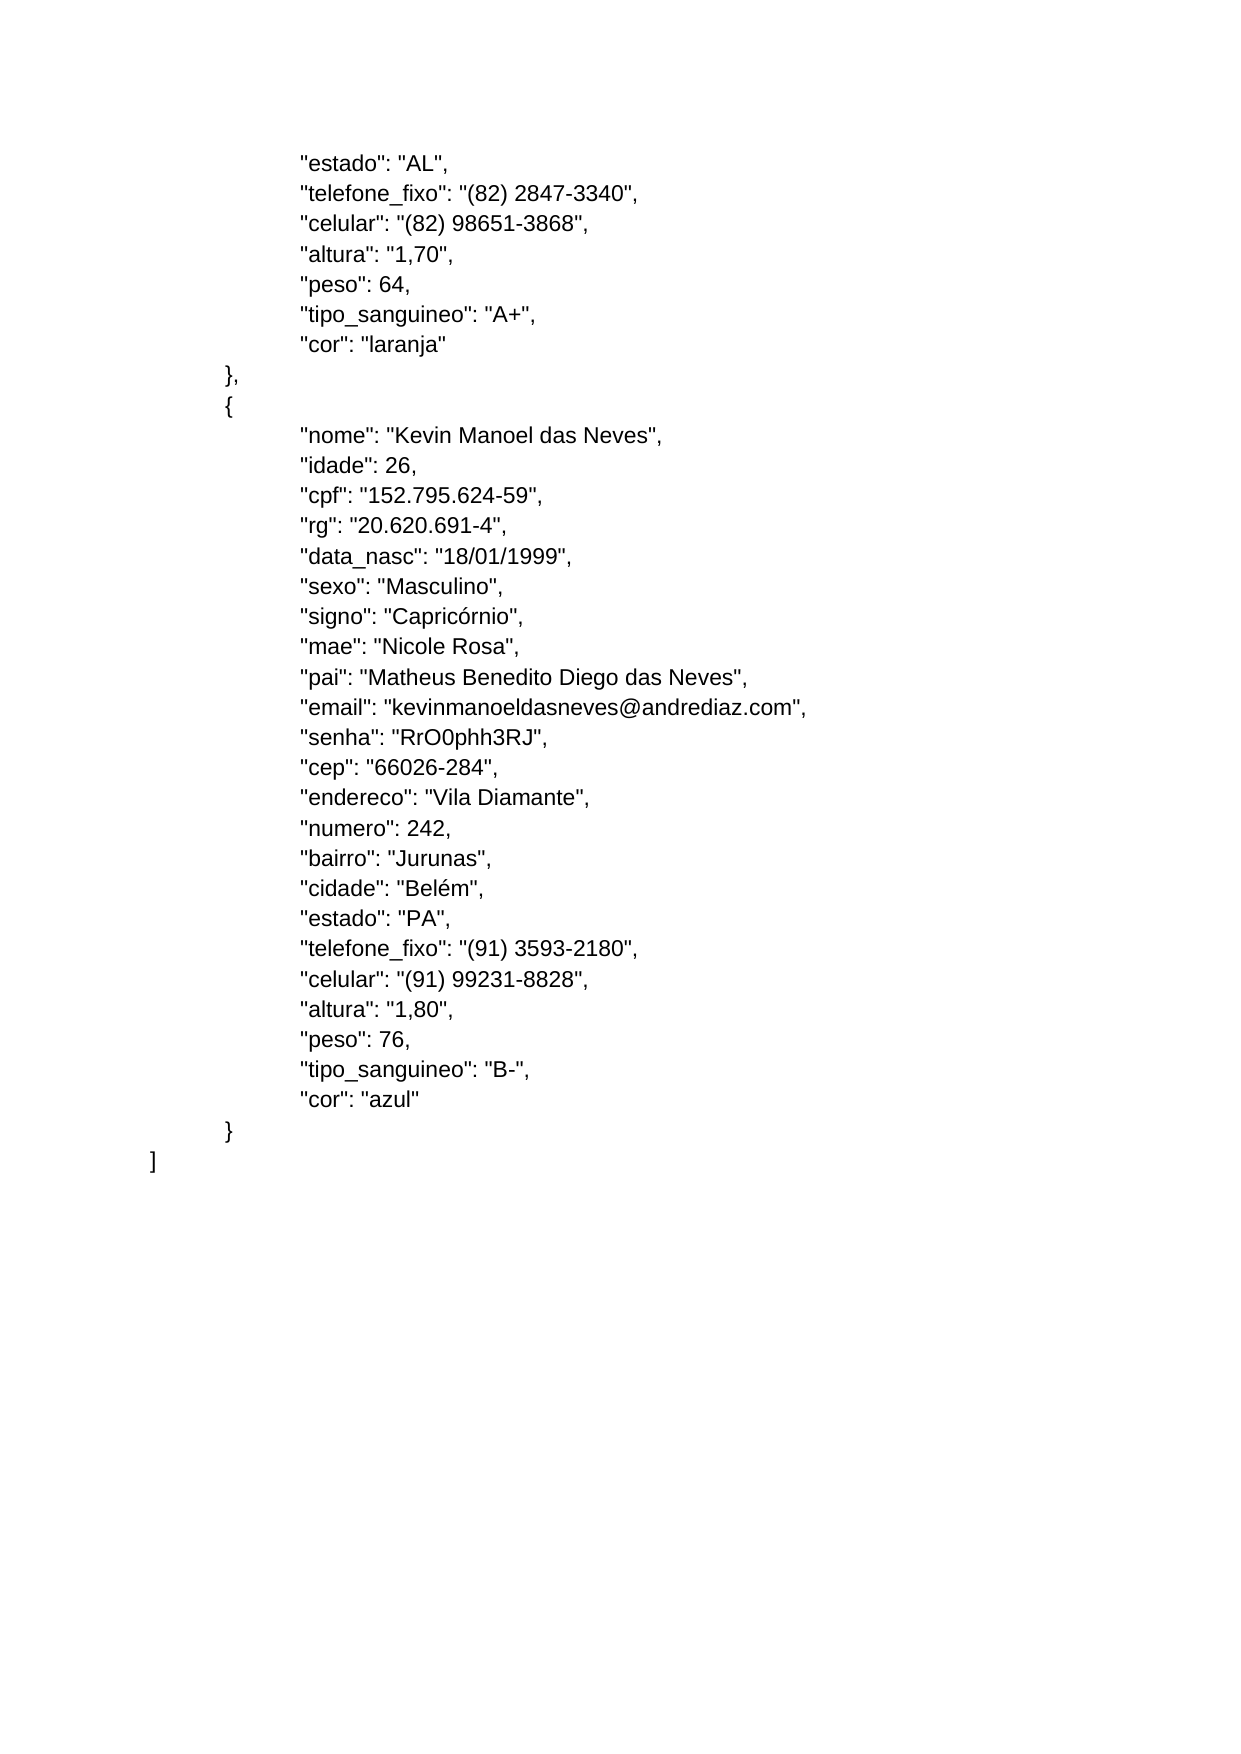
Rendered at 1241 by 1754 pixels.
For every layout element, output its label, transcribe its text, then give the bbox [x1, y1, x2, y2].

text "data_nasc": "18/01/1999", [150, 543, 1090, 569]
text "peso": 64, [150, 271, 1090, 297]
text "endereco": "Vila Diamante", [150, 784, 1090, 811]
text "celular": "(82) 98651-3868", [150, 210, 1090, 237]
text "nome": "Kevin Manoel das Neves", [150, 422, 1090, 448]
text "celular": "(91) 99231-8828", [150, 966, 1090, 992]
text "telefone_fixo": "(91) 3593-2180", [150, 935, 1090, 962]
text "signo": "Capricórnio", [150, 603, 1090, 629]
text "cor": "azul" [150, 1086, 1090, 1113]
text "mae": "Nicole Rosa", [150, 633, 1090, 660]
text "rg": "20.620.691-4", [150, 512, 1090, 539]
text "email": "kevinmanoeldasneves@andrediaz.com", [150, 694, 1090, 720]
text "tipo_sanguineo": "B-", [150, 1056, 1090, 1083]
text "cep": "66026-284", [150, 754, 1090, 781]
text "telefone_fixo": "(82) 2847-3340", [150, 180, 1090, 207]
text "senha": "RrO0phh3RJ", [150, 724, 1090, 750]
text "estado": "PA", [150, 905, 1090, 932]
text "altura": "1,80", [150, 996, 1090, 1022]
text "sexo": "Masculino", [150, 573, 1090, 599]
text "estado": "AL", [150, 150, 1090, 176]
text } [150, 1117, 1090, 1143]
text ] [150, 1147, 1090, 1173]
text "cpf": "152.795.624-59", [150, 482, 1090, 509]
text }, [150, 361, 1090, 388]
text "idade": 26, [150, 452, 1090, 478]
text "numero": 242, [150, 814, 1090, 841]
text "altura": "1,70", [150, 241, 1090, 267]
text "bairro": "Jurunas", [150, 845, 1090, 871]
text "peso": 76, [150, 1026, 1090, 1052]
text { [150, 392, 1090, 418]
text "tipo_sanguineo": "A+", [150, 301, 1090, 327]
text "cor": "laranja" [150, 331, 1090, 358]
text "cidade": "Belém", [150, 875, 1090, 901]
text "pai": "Matheus Benedito Diego das Neves", [150, 663, 1090, 690]
